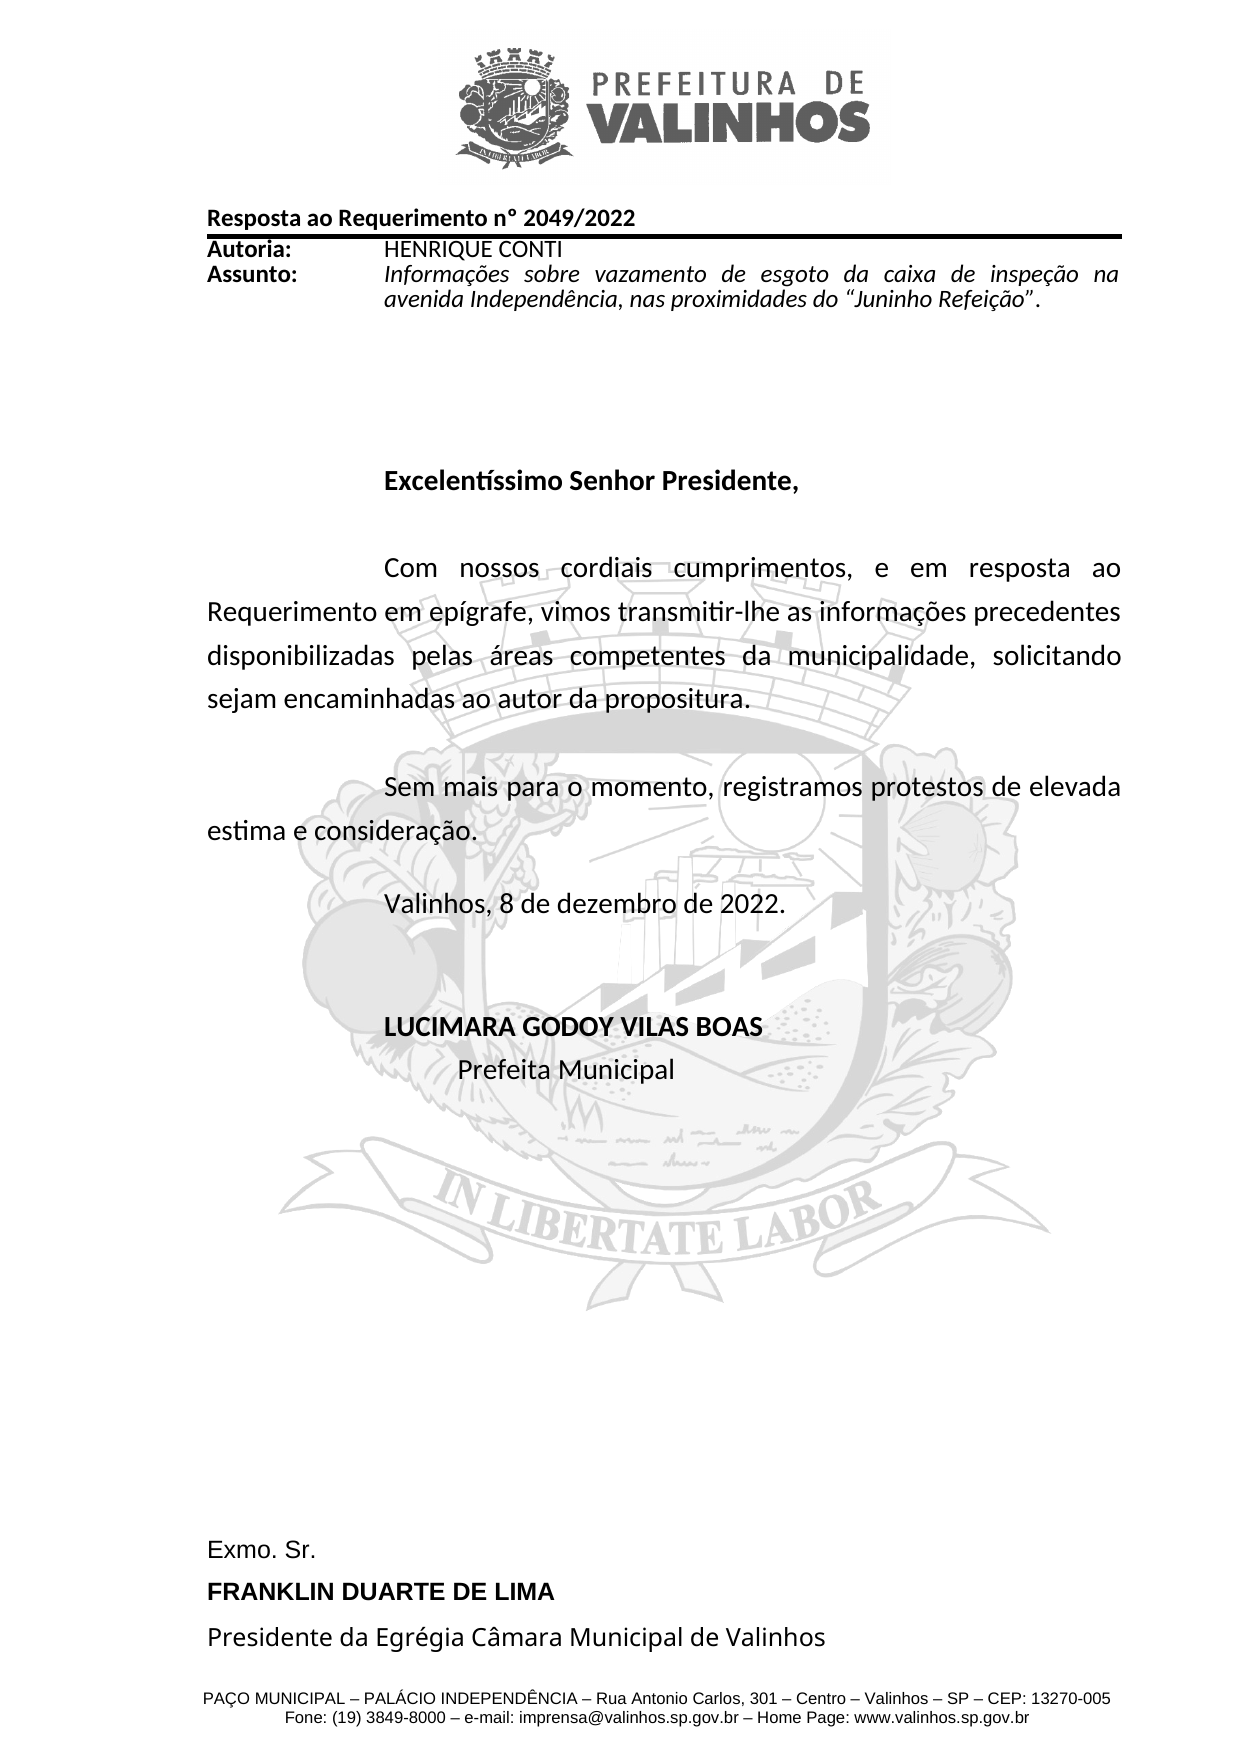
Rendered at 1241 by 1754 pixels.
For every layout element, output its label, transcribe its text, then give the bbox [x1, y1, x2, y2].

text LUCIMARA GODOY VILAS BOAS [1094, 1014, 1122, 1043]
text Prefeita Municipal [207, 1058, 235, 1087]
text Sem mais para o momento, registramos protestos de elevada estima e consideração. [1094, 774, 1122, 847]
picture [1090, 609, 1094, 619]
text Excelentíssimo Senhor Presidente, [207, 468, 1122, 497]
text Valinhos, 8 de dezembro de 2022. [207, 891, 235, 920]
text Sem mais para o momento, registramos protestos de elevada estima e consideração. [207, 774, 235, 847]
text LUCIMARA GODOY VILAS BOAS [207, 1014, 235, 1043]
picture [235, 518, 1094, 1355]
text Valinhos, 8 de dezembro de 2022. [1094, 891, 1122, 920]
text Prefeita Municipal [1094, 1058, 1122, 1087]
picture [438, 29, 891, 185]
